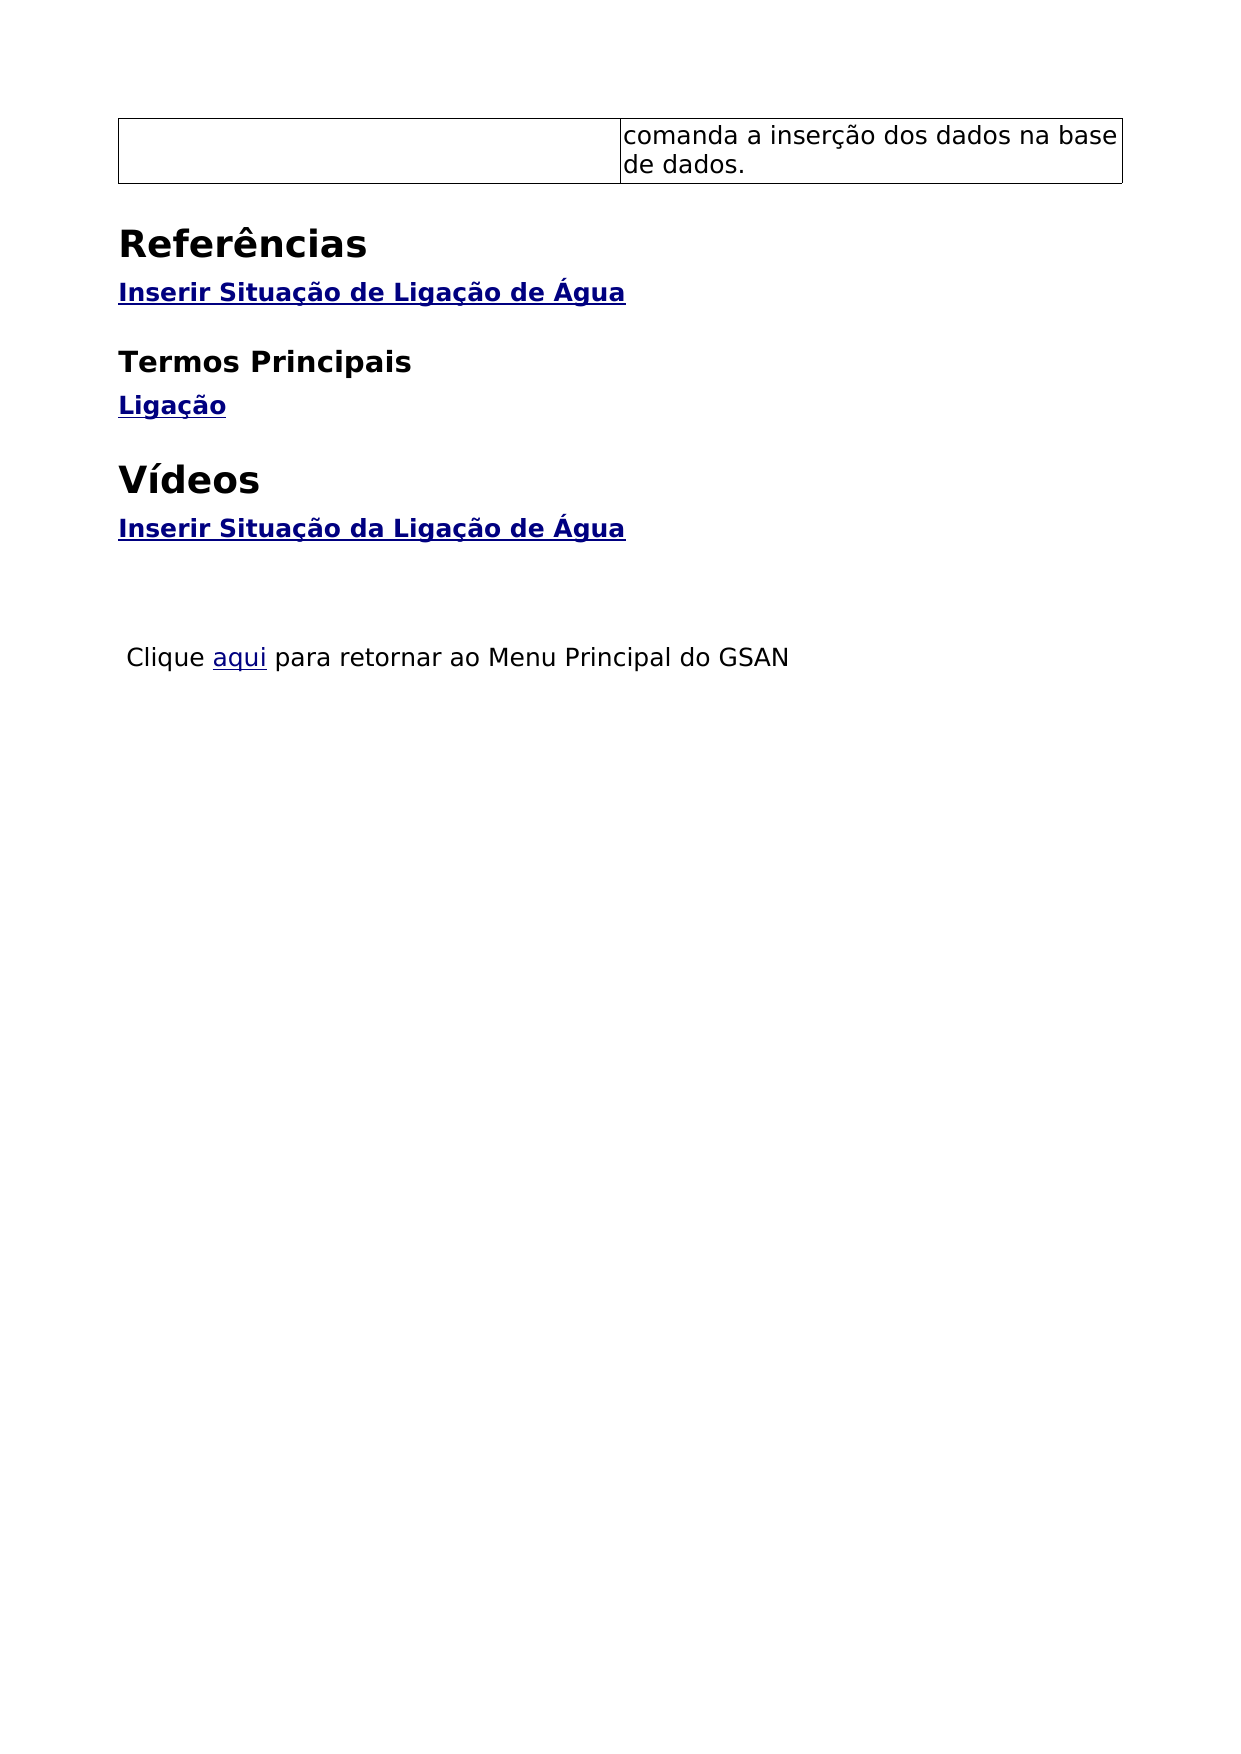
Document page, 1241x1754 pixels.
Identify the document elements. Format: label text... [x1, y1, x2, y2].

text Inserir Situação da Ligação de Água [118, 514, 1122, 543]
table_cell comanda a inserção dos dados na base de dados. [621, 119, 1122, 182]
text Clique aqui para retornar ao Menu Principal do GSAN [118, 556, 1122, 673]
subtitle Vídeos [118, 458, 1122, 502]
table_cell [119, 119, 620, 182]
subtitle Referências [118, 222, 1122, 266]
text Ligação [118, 392, 1122, 421]
text Inserir Situação de Ligação de Água [118, 278, 1122, 308]
subtitle Termos Principais [118, 345, 1122, 379]
